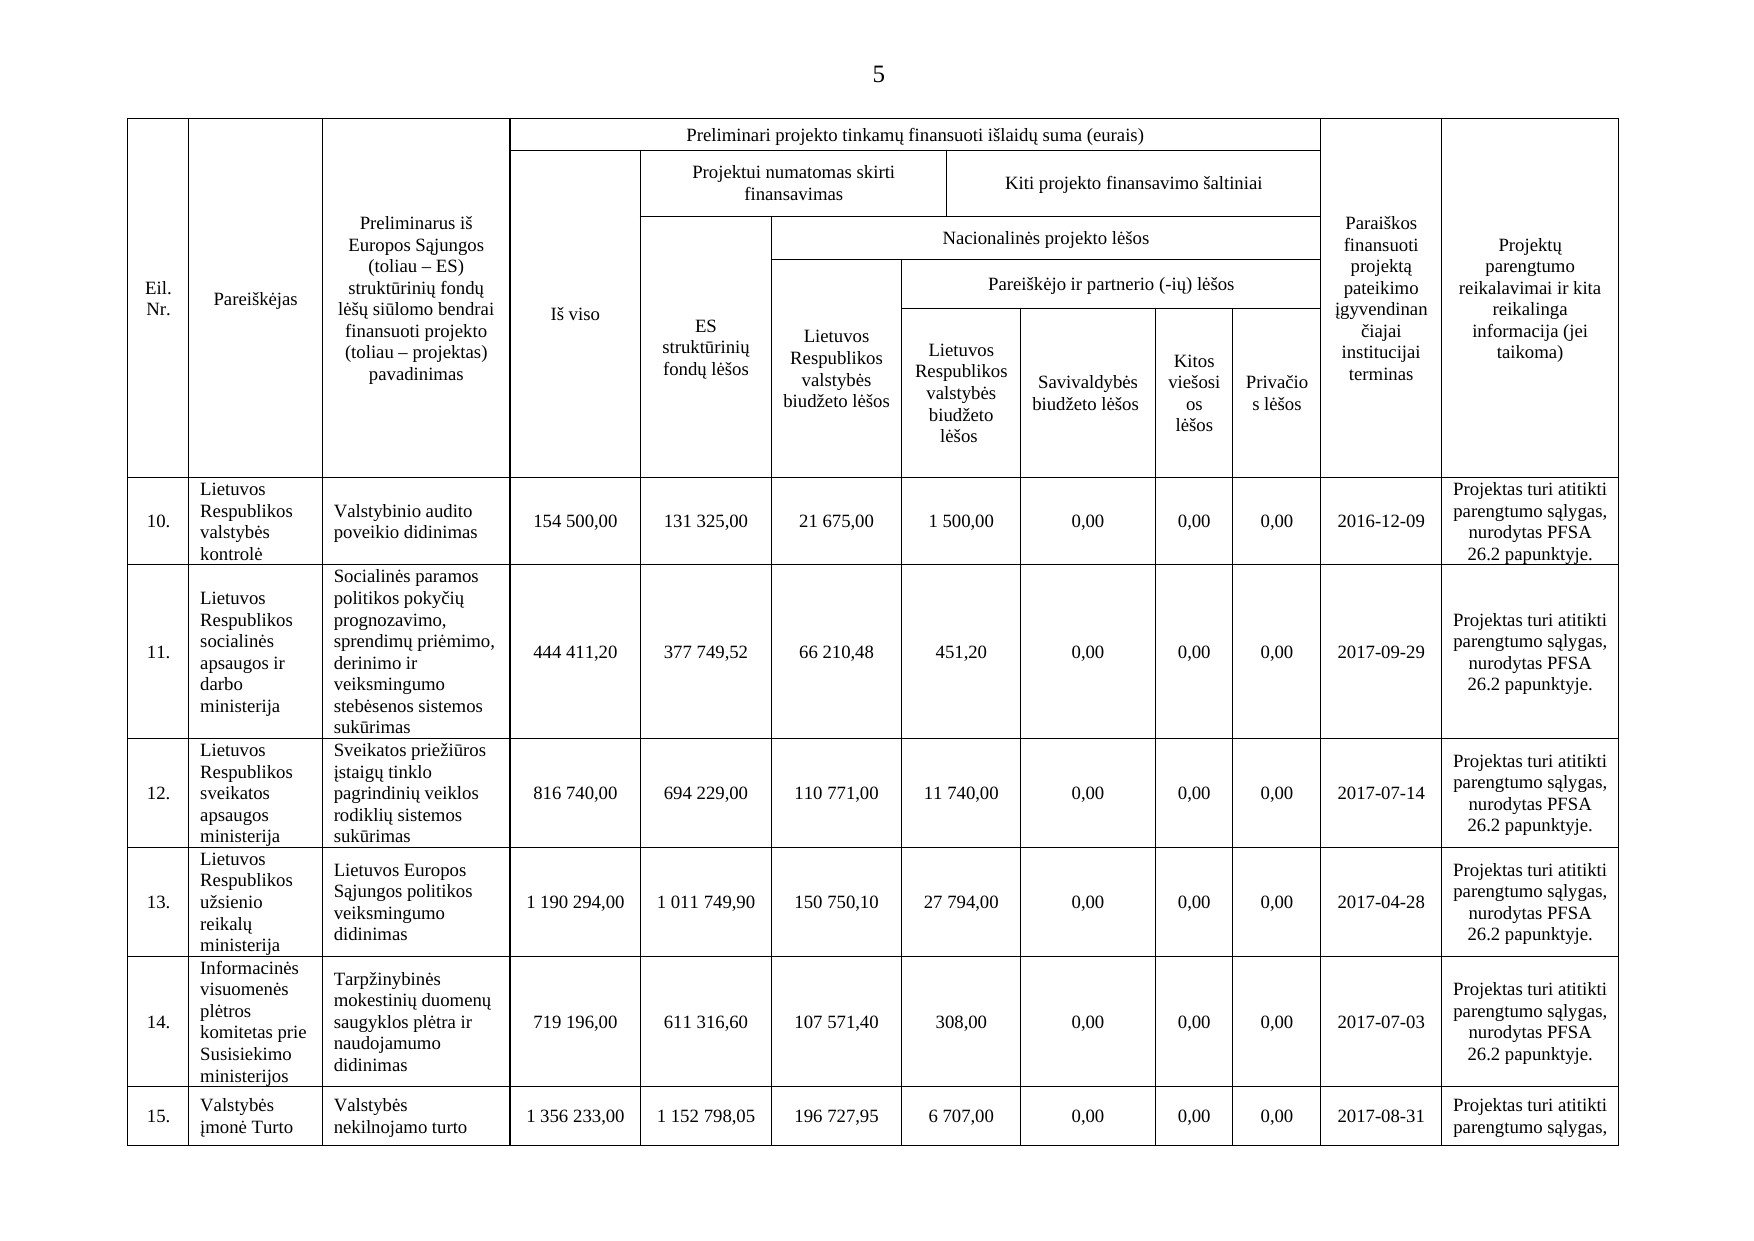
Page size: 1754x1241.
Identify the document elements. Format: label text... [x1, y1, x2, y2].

table_cell 131 325,00 [641, 478, 771, 564]
table_cell [1619, 150, 1624, 216]
table_cell Lietuvos Respublikos valstybės biudžeto lėšos [772, 260, 901, 477]
table_cell 107 571,40 [772, 957, 901, 1086]
table_cell 2017-07-03 [1321, 957, 1441, 1086]
table_cell 11. [128, 565, 188, 738]
table_cell 694 229,00 [641, 739, 771, 847]
table_cell 0,00 [1156, 957, 1232, 1086]
table_cell [1619, 308, 1624, 477]
table_cell Valstybės nekilnojamo turto [323, 1087, 509, 1144]
table_cell 444 411,20 [511, 565, 640, 738]
table_cell 816 740,00 [511, 739, 640, 847]
table_header Projektų parengtumo reikalavimai ir kita reikalinga informacija (jei taikoma) [1442, 119, 1618, 477]
table_cell Lietuvos Respublikos valstybės biudžeto lėšos [902, 309, 1020, 477]
table_cell Socialinės paramos politikos pokyčių prognozavimo, sprendimų priėmimo, derinimo ir veiksmingumo stebėsenos sistemos sukūrimas [323, 565, 509, 738]
table_cell 11 740,00 [902, 739, 1020, 847]
table_cell 1 500,00 [902, 478, 1020, 564]
table_cell 1 152 798,05 [641, 1087, 771, 1144]
table_cell 154 500,00 [511, 478, 640, 564]
table_cell 0,00 [1156, 1087, 1232, 1144]
table_cell 6 707,00 [902, 1087, 1020, 1144]
table_cell Projektas turi atitikti parengtumo sąlygas, [1442, 1087, 1618, 1144]
table_cell Kiti projekto finansavimo šaltiniai [947, 151, 1320, 216]
table_cell 0,00 [1021, 1087, 1155, 1144]
table_cell [1619, 477, 1624, 564]
table_cell 0,00 [1021, 478, 1155, 564]
table_cell Lietuvos Respublikos socialinės apsaugos ir darbo ministerija [189, 565, 322, 738]
table_cell 196 727,95 [772, 1087, 901, 1144]
table_cell Privačios lėšos [1233, 309, 1320, 477]
table_cell [1619, 259, 1624, 307]
table_cell 308,00 [902, 957, 1020, 1086]
table_cell 66 210,48 [772, 565, 901, 738]
table_header Pareiškėjas [189, 119, 322, 477]
table_cell 0,00 [1233, 848, 1320, 956]
table_cell 719 196,00 [511, 957, 640, 1086]
table_cell Lietuvos Respublikos valstybės kontrolė [189, 478, 322, 564]
table_cell Savivaldybės biudžeto lėšos [1021, 309, 1155, 477]
table_cell 1 356 233,00 [511, 1087, 640, 1144]
table_cell [1619, 564, 1624, 738]
table_cell Projektas turi atitikti parengtumo sąlygas, nurodytas PFSA 26.2 papunktyje. [1442, 739, 1618, 847]
table_cell Kitos viešosios lėšos [1156, 309, 1232, 477]
table_cell Projektas turi atitikti parengtumo sąlygas, nurodytas PFSA 26.2 papunktyje. [1442, 565, 1618, 738]
table_header Paraiškos finansuoti projektą pateikimo įgyvendinančiajai institucijai terminas [1321, 119, 1441, 477]
table_cell 0,00 [1021, 565, 1155, 738]
table_cell [1619, 216, 1624, 259]
table_cell Projektui numatomas skirti finansavimas [641, 151, 946, 216]
table_cell 0,00 [1156, 565, 1232, 738]
table_cell 0,00 [1156, 848, 1232, 956]
table_cell 0,00 [1233, 957, 1320, 1086]
table_cell 0,00 [1021, 957, 1155, 1086]
table_cell [1619, 738, 1624, 847]
table_cell Iš viso [511, 151, 640, 477]
table_cell 611 316,60 [641, 957, 771, 1086]
table_header Preliminarus iš Europos Sąjungos (toliau – ES) struktūrinių fondų lėšų siūlomo bendrai finansuoti projekto (toliau – projektas) pavadinimas [323, 119, 509, 477]
table_cell Pareiškėjo ir partnerio (-ių) lėšos [902, 260, 1320, 307]
table_cell Projektas turi atitikti parengtumo sąlygas, nurodytas PFSA 26.2 papunktyje. [1442, 478, 1618, 564]
table_cell 2017-07-14 [1321, 739, 1441, 847]
table_cell 2017-04-28 [1321, 848, 1441, 956]
table_cell 0,00 [1233, 478, 1320, 564]
table_cell 451,20 [902, 565, 1020, 738]
table_cell 377 749,52 [641, 565, 771, 738]
table_cell Lietuvos Respublikos sveikatos apsaugos ministerija [189, 739, 322, 847]
table_cell Tarpžinybinės mokestinių duomenų saugyklos plėtra ir naudojamumo didinimas [323, 957, 509, 1086]
table_cell [1619, 847, 1624, 956]
table_cell Projektas turi atitikti parengtumo sąlygas, nurodytas PFSA 26.2 papunktyje. [1442, 957, 1618, 1086]
table_cell Sveikatos priežiūros įstaigų tinklo pagrindinių veiklos rodiklių sistemos sukūrimas [323, 739, 509, 847]
table_cell 2016-12-09 [1321, 478, 1441, 564]
table_cell 0,00 [1156, 739, 1232, 847]
table_cell 0,00 [1021, 739, 1155, 847]
table_cell 1 190 294,00 [511, 848, 640, 956]
table_cell 21 675,00 [772, 478, 901, 564]
table_cell 10. [128, 478, 188, 564]
table_cell Valstybės įmonė Turto [189, 1087, 322, 1144]
table_cell 27 794,00 [902, 848, 1020, 956]
table_cell 15. [128, 1087, 188, 1144]
table_cell Projektas turi atitikti parengtumo sąlygas, nurodytas PFSA 26.2 papunktyje. [1442, 848, 1618, 956]
table_cell 0,00 [1233, 1087, 1320, 1144]
table_cell 2017-08-31 [1321, 1087, 1441, 1144]
table_cell 0,00 [1233, 739, 1320, 847]
table_cell Lietuvos Respublikos užsienio reikalų ministerija [189, 848, 322, 956]
table_cell 150 750,10 [772, 848, 901, 956]
table_header Eil. Nr. [128, 119, 188, 477]
table_cell 12. [128, 739, 188, 847]
table_cell 13. [128, 848, 188, 956]
table_cell 110 771,00 [772, 739, 901, 847]
table_header Preliminari projekto tinkamų finansuoti išlaidų suma (eurais) [511, 119, 1320, 149]
table_cell Valstybinio audito poveikio didinimas [323, 478, 509, 564]
table_cell 1 011 749,90 [641, 848, 771, 956]
table_cell 14. [128, 957, 188, 1086]
table_cell [1619, 1086, 1624, 1144]
table_cell [1619, 956, 1624, 1086]
table_cell 0,00 [1233, 565, 1320, 738]
table_cell ES struktūrinių fondų lėšos [641, 217, 771, 477]
table_header [1619, 118, 1624, 149]
table_cell Informacinės visuomenės plėtros komitetas prie Susisiekimo ministerijos [189, 957, 322, 1086]
table_cell 0,00 [1021, 848, 1155, 956]
table_cell Nacionalinės projekto lėšos [772, 217, 1320, 259]
table_cell 2017-09-29 [1321, 565, 1441, 738]
table_cell 0,00 [1156, 478, 1232, 564]
table_cell Lietuvos Europos Sąjungos politikos veiksmingumo didinimas [323, 848, 509, 956]
